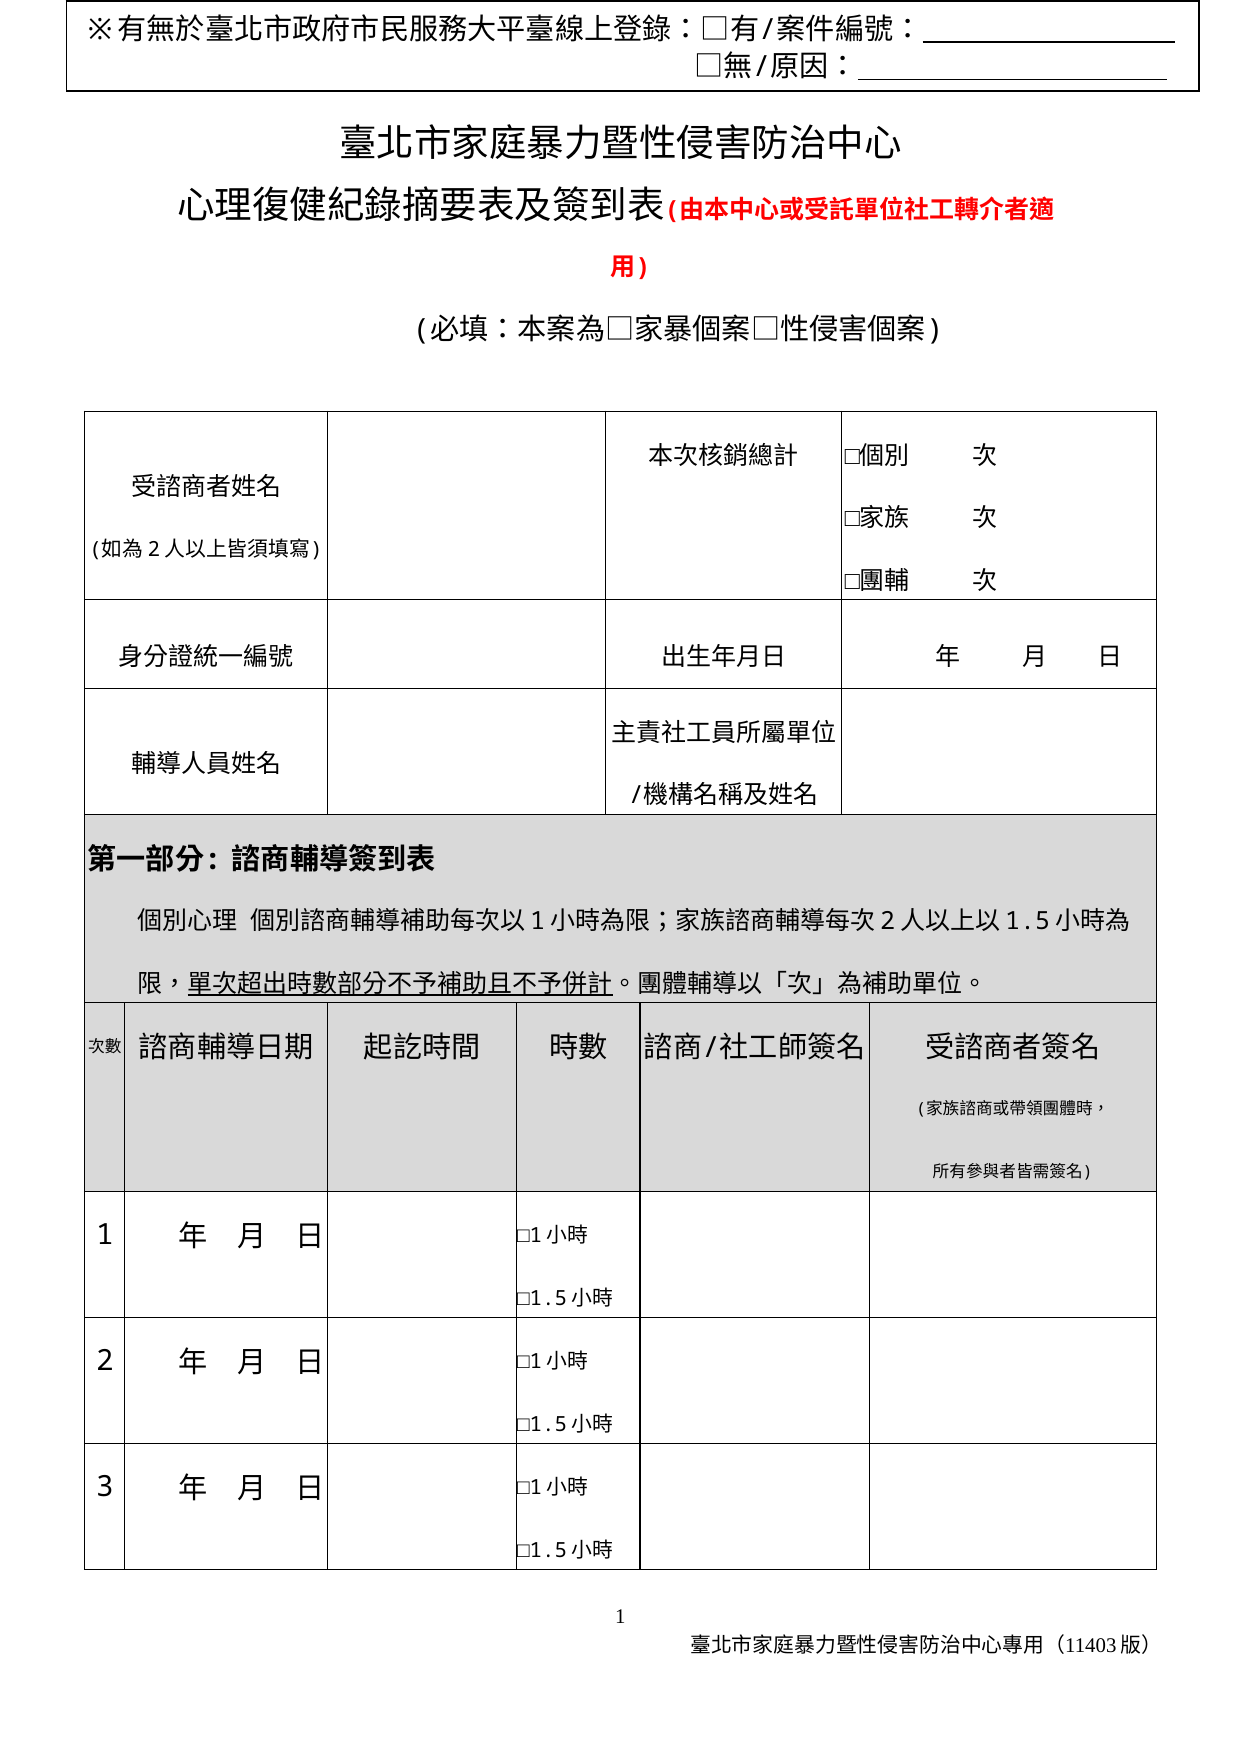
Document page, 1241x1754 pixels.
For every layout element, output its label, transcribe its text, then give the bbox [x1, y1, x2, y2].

table_cell [870, 1318, 1156, 1443]
table_cell [641, 1444, 869, 1569]
table_cell [870, 1192, 1156, 1317]
table_cell 3 [85, 1444, 124, 1569]
table_header [328, 412, 605, 599]
table_cell 輔導人員姓名 [85, 689, 327, 814]
text [67, 2, 1198, 90]
text 臺北市家庭暴力暨性侵害防治中心 [187, 92, 1053, 161]
table_cell [328, 1444, 516, 1569]
table_cell [641, 1318, 869, 1443]
table_cell 次數 [85, 1003, 124, 1191]
table_cell 出生年月日 [606, 600, 841, 688]
table_cell [328, 600, 605, 688]
table_cell [641, 1192, 869, 1317]
table_cell □1小時 □1.5小時 [517, 1192, 639, 1317]
table_cell [328, 1318, 516, 1443]
text ※有無於臺北市政府市民服務大平臺線上登錄：□有/案件編號： □無/原因： [82, 9, 1183, 83]
table_cell 諮商輔導日期 [125, 1003, 327, 1191]
table_cell 第一部分: 諮商輔導簽到表 個別心理 個別諮商輔導補助每次以1小時為限；家族諮商輔導每次2人以上以1.5小時為限，單次超出時數部分不予補助且不予併計。團體輔導以「次」為補助單位。 [85, 815, 1156, 1002]
table_cell [328, 1192, 516, 1317]
text 心理復健紀錄摘要表及簽到表(由本中心或受託單位社工轉介者適用) [158, 161, 1073, 286]
table_cell 時數 [517, 1003, 639, 1191]
table_cell [870, 1444, 1156, 1569]
table_header □個別 次 □家族 次 □團輔 次 [842, 412, 1156, 599]
table_cell 受諮商者簽名 (家族諮商或帶領團體時， 所有參與者皆需簽名) [870, 1003, 1156, 1191]
table_cell [842, 689, 1156, 814]
table_cell 起訖時間 [328, 1003, 516, 1191]
table_cell □1小時 □1.5小時 [517, 1318, 639, 1443]
table_cell □1小時 □1.5小時 [517, 1444, 639, 1569]
table_cell 主責社工員所屬單位/機構名稱及姓名 [606, 689, 841, 814]
table_cell 諮商/社工師簽名 [641, 1003, 869, 1191]
table_cell 年 月 日 [125, 1318, 327, 1443]
table_cell 身分證統一編號 [85, 600, 327, 688]
table_cell 年 月 日 [842, 600, 1156, 688]
text (必填：本案為□家暴個案□性侵害個案) [187, 286, 1028, 348]
table_cell [328, 689, 605, 814]
table_cell 1 [85, 1192, 124, 1317]
table_cell 2 [85, 1318, 124, 1443]
table_header 本次核銷總計 [606, 412, 841, 599]
table_cell 年 月 日 [125, 1192, 327, 1317]
table_cell 年 月 日 [125, 1444, 327, 1569]
table_header 受諮商者姓名 (如為2人以上皆須填寫) [85, 412, 327, 599]
